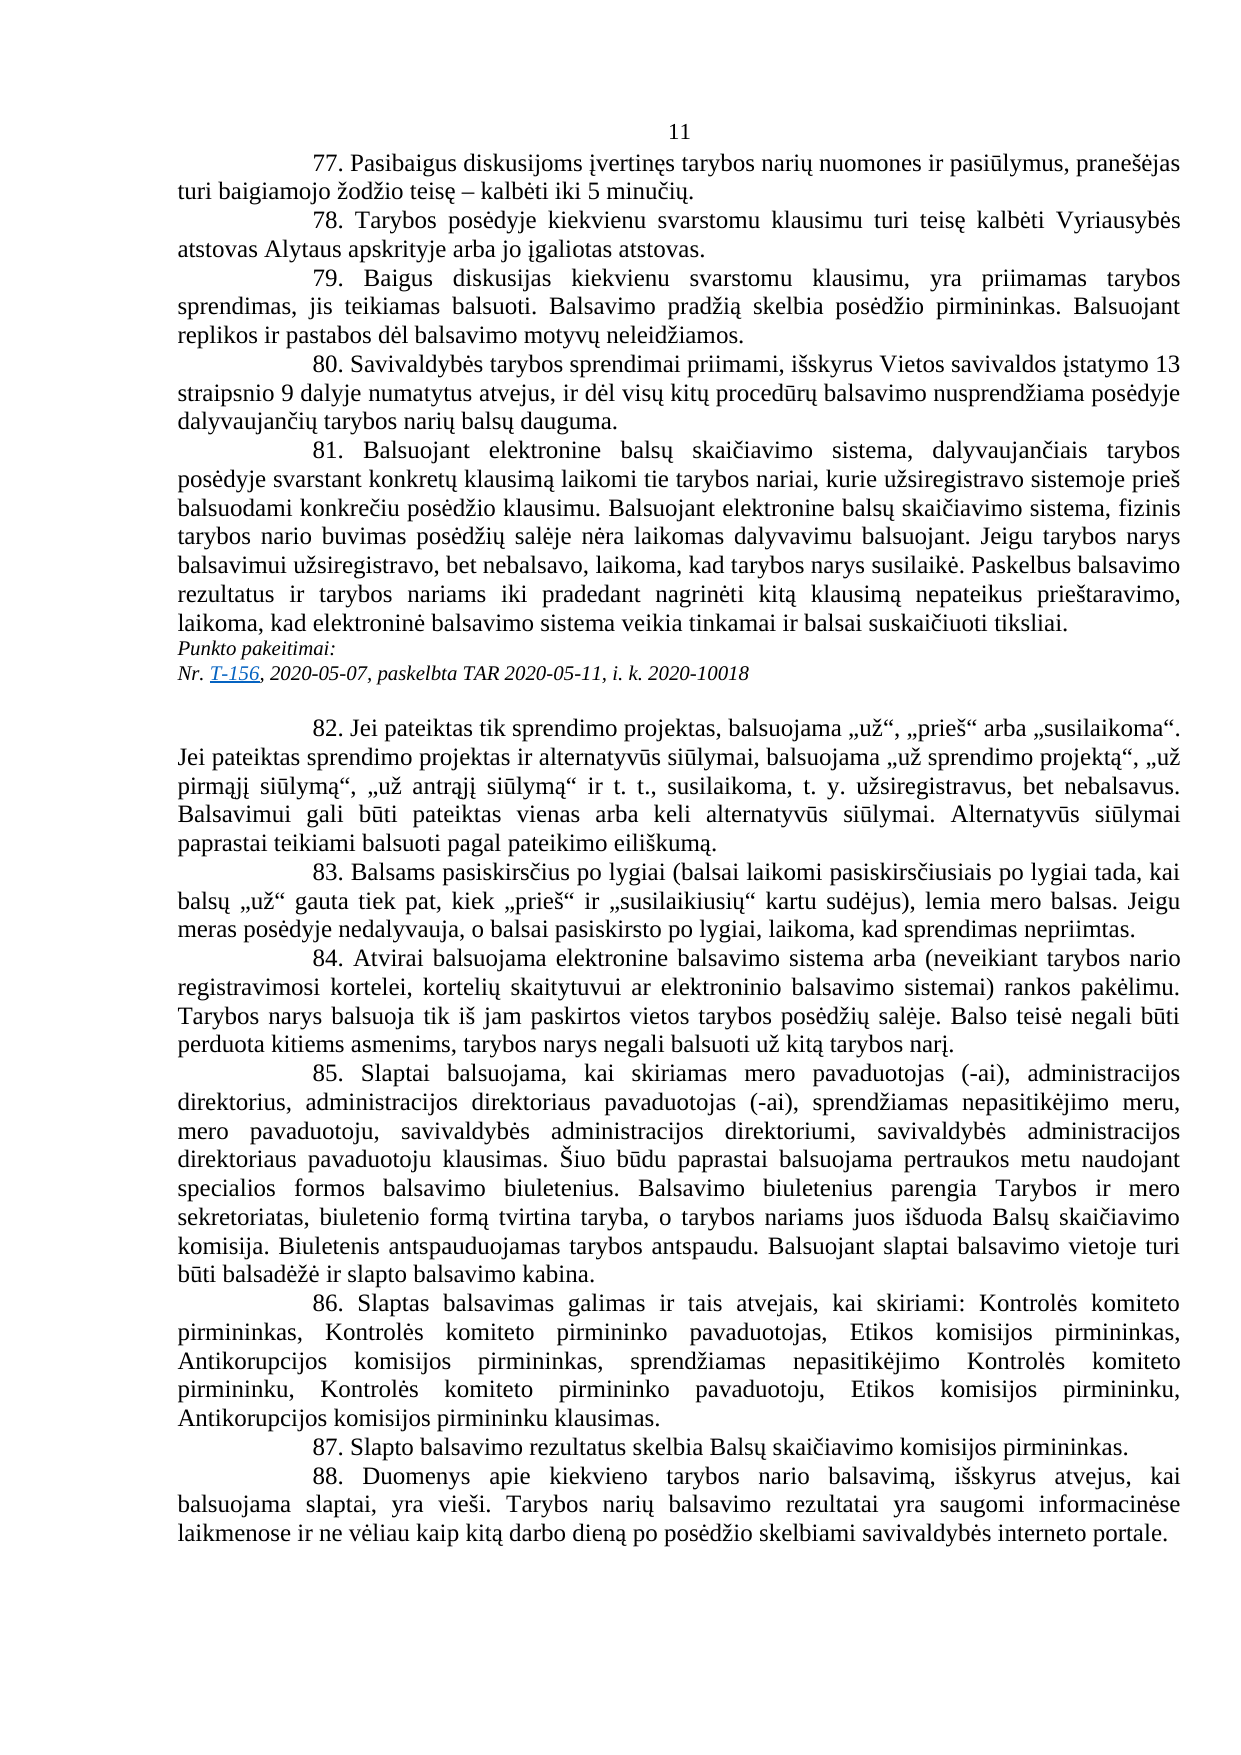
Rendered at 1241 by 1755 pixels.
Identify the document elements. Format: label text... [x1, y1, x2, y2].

text 77. Pasibaigus diskusijoms įvertinęs tarybos narių nuomones ir pasiūlymus, pranešėjas turi baigiamojo žodžio teisę – kalbėti iki 5 minučių. [177, 148, 1181, 205]
text 87. Slapto balsavimo rezultatus skelbia Balsų skaičiavimo komisijos pirmininkas. [177, 1432, 1181, 1461]
text 86. Slaptas balsavimas galimas ir tais atvejais, kai skiriami: Kontrolės komiteto pirmininkas, Kontrolės komiteto pirmininko pavaduotojas, Etikos komisijos pirmininkas, Antikorupcijos komisijos pirmininkas, sprendžiamas nepasitikėjimo Kontrolės komiteto pirmininku, Kontrolės komiteto pirmininko pavaduotoju, Etikos komisijos pirmininku, Antikorupcijos komisijos pirmininku klausimas. [177, 1288, 1181, 1432]
text Nr. T-156, 2020-05-07, paskelbta TAR 2020-05-11, i. k. 2020-10018 [177, 660, 1181, 684]
text 80. Savivaldybės tarybos sprendimai priimami, išskyrus Vietos savivaldos įstatymo 13 straipsnio 9 dalyje numatytus atvejus, ir dėl visų kitų procedūrų balsavimo nusprendžiama posėdyje dalyvaujančių tarybos narių balsų dauguma. [177, 349, 1181, 435]
text 79. Baigus diskusijas kiekvienu svarstomu klausimu, yra priimamas tarybos sprendimas, jis teikiamas balsuoti. Balsavimo pradžią skelbia posėdžio pirmininkas. Balsuojant replikos ir pastabos dėl balsavimo motyvų neleidžiamos. [177, 263, 1181, 349]
text 83. Balsams pasiskirsčius po lygiai (balsai laikomi pasiskirsčiusiais po lygiai tada, kai balsų „už“ gauta tiek pat, kiek „prieš“ ir „susilaikiusių“ kartu sudėjus), lemia mero balsas. Jeigu meras posėdyje nedalyvauja, o balsai pasiskirsto po lygiai, laikoma, kad sprendimas nepriimtas. [177, 857, 1181, 943]
text 84. Atvirai balsuojama elektronine balsavimo sistema arba (neveikiant tarybos nario registravimosi kortelei, kortelių skaitytuvui ar elektroninio balsavimo sistemai) rankos pakėlimu. Tarybos narys balsuoja tik iš jam paskirtos vietos tarybos posėdžių salėje. Balso teisė negali būti perduota kitiems asmenims, tarybos narys negali balsuoti už kitą tarybos narį. [177, 943, 1181, 1058]
text 81. Balsuojant elektronine balsų skaičiavimo sistema, dalyvaujančiais tarybos posėdyje svarstant konkretų klausimą laikomi tie tarybos nariai, kurie užsiregistravo sistemoje prieš balsuodami konkrečiu posėdžio klausimu. Balsuojant elektronine balsų skaičiavimo sistema, fizinis tarybos nario buvimas posėdžių salėje nėra laikomas dalyvavimu balsuojant. Jeigu tarybos narys balsavimui užsiregistravo, bet nebalsavo, laikoma, kad tarybos narys susilaikė. Paskelbus balsavimo rezultatus ir tarybos nariams iki pradedant nagrinėti kitą klausimą nepateikus prieštaravimo, laikoma, kad elektroninė balsavimo sistema veikia tinkamai ir balsai suskaičiuoti tiksliai. [177, 435, 1181, 636]
text 82. Jei pateiktas tik sprendimo projektas, balsuojama „už“, „prieš“ arba „susilaikoma“. Jei pateiktas sprendimo projektas ir alternatyvūs siūlymai, balsuojama „už sprendimo projektą“, „už pirmąjį siūlymą“, „už antrąjį siūlymą“ ir t. t., susilaikoma, t. y. užsiregistravus, bet nebalsavus. Balsavimui gali būti pateiktas vienas arba keli alternatyvūs siūlymai. Alternatyvūs siūlymai paprastai teikiami balsuoti pagal pateikimo eiliškumą. [177, 713, 1181, 857]
text 85. Slaptai balsuojama, kai skiriamas mero pavaduotojas (-ai), administracijos direktorius, administracijos direktoriaus pavaduotojas (-ai), sprendžiamas nepasitikėjimo meru, mero pavaduotoju, savivaldybės administracijos direktoriumi, savivaldybės administracijos direktoriaus pavaduotoju klausimas. Šiuo būdu paprastai balsuojama pertraukos metu naudojant specialios formos balsavimo biuletenius. Balsavimo biuletenius parengia Tarybos ir mero sekretoriatas, biuletenio formą tvirtina taryba, o tarybos nariams juos išduoda Balsų skaičiavimo komisija. Biuletenis antspauduojamas tarybos antspaudu. Balsuojant slaptai balsavimo vietoje turi būti balsadėžė ir slapto balsavimo kabina. [177, 1058, 1181, 1288]
text Punkto pakeitimai: [177, 636, 1181, 660]
text 78. Tarybos posėdyje kiekvienu svarstomu klausimu turi teisę kalbėti Vyriausybės atstovas Alytaus apskrityje arba jo įgaliotas atstovas. [177, 205, 1181, 263]
text 88. Duomenys apie kiekvieno tarybos nario balsavimą, išskyrus atvejus, kai balsuojama slaptai, yra vieši. Tarybos narių balsavimo rezultatai yra saugomi informacinėse laikmenose ir ne vėliau kaip kitą darbo dieną po posėdžio skelbiami savivaldybės interneto portale. [177, 1461, 1181, 1547]
